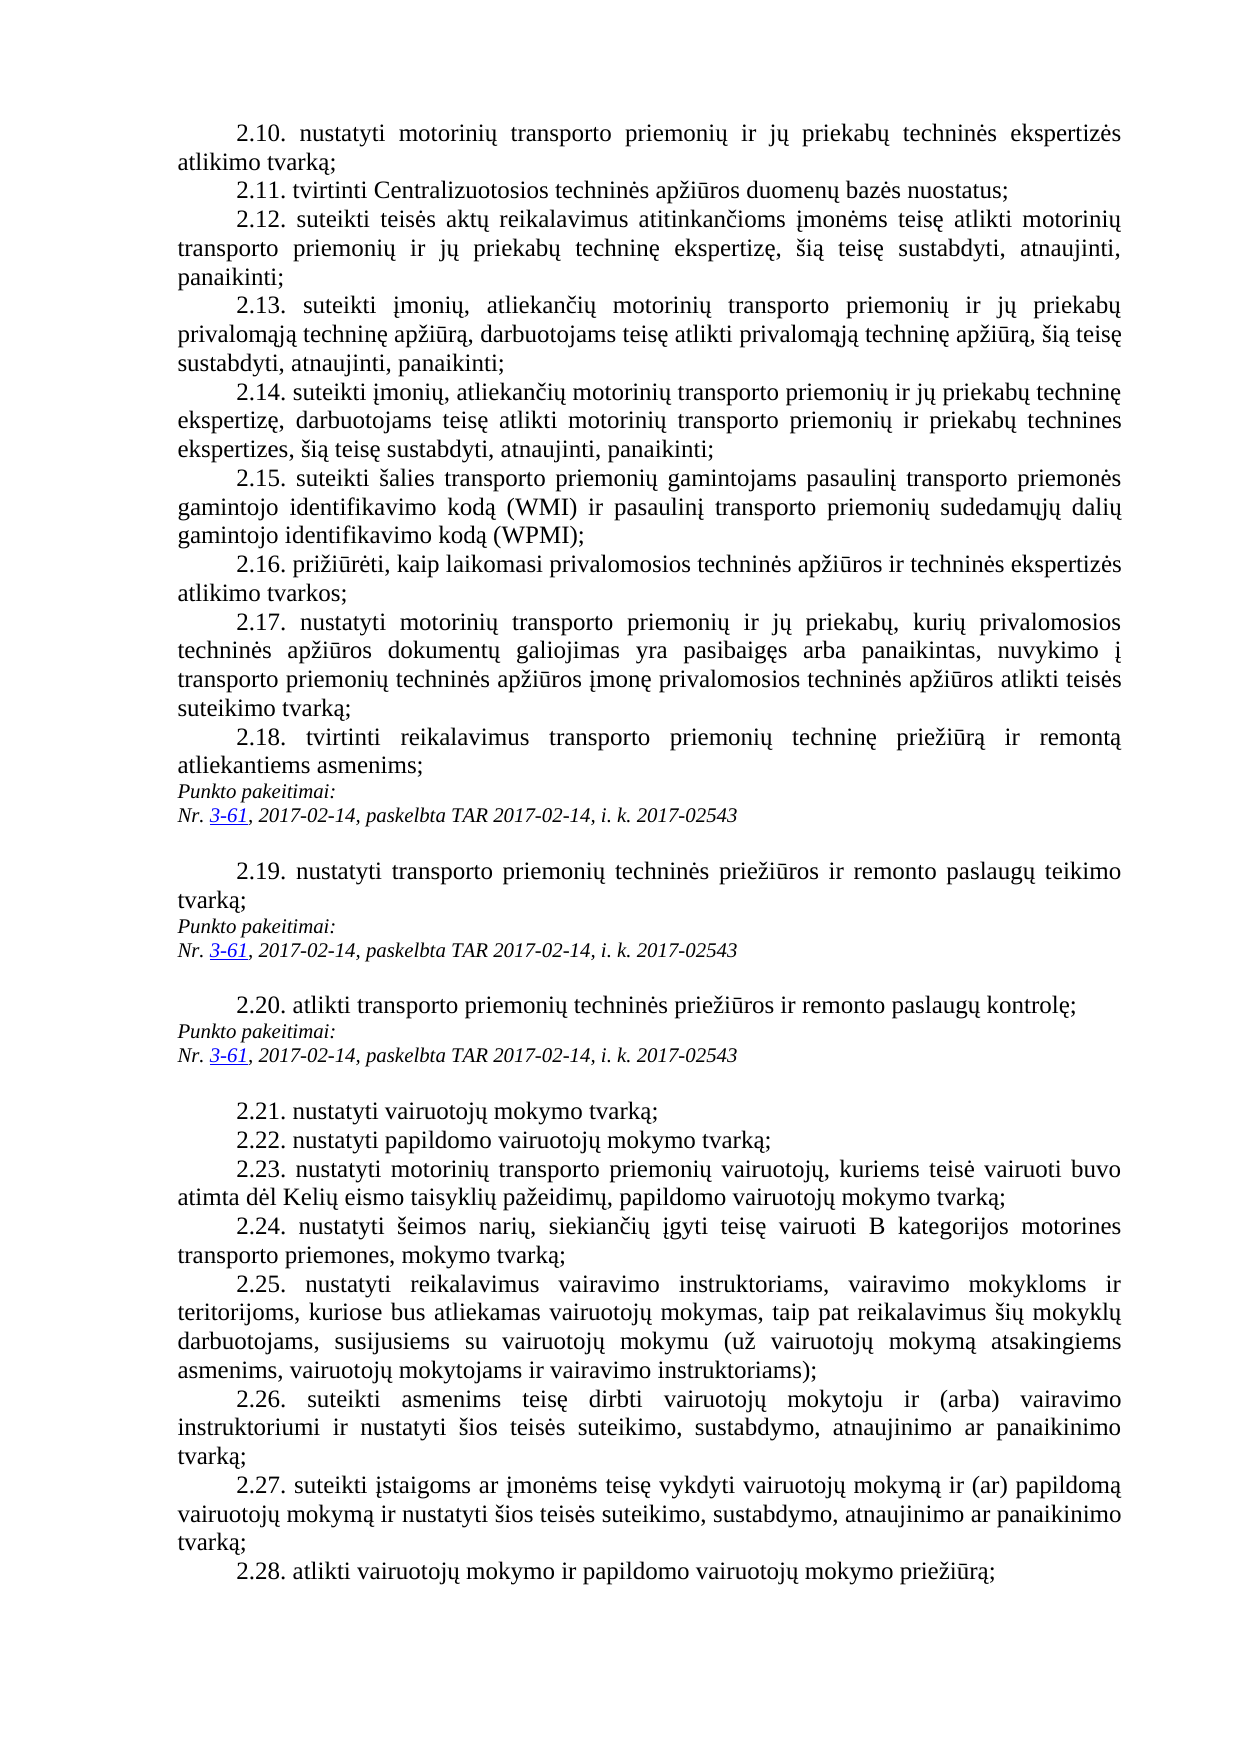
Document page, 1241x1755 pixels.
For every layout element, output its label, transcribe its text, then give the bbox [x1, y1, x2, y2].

text 2.22. nustatyti papildomo vairuotojų mokymo tvarką; [177, 1125, 1122, 1154]
text 2.19. nustatyti transporto priemonių techninės priežiūros ir remonto paslaugų teikimo tvarką; [177, 856, 1122, 914]
text Punkto pakeitimai: [177, 779, 1122, 803]
text Nr. 3-61, 2017-02-14, paskelbta TAR 2017-02-14, i. k. 2017-02543 [177, 803, 1122, 827]
text 2.17. nustatyti motorinių transporto priemonių ir jų priekabų, kurių privalomosios techninės apžiūros dokumentų galiojimas yra pasibaigęs arba panaikintas, nuvykimo į transporto priemonių techninės apžiūros įmonę privalomosios techninės apžiūros atlikti teisės suteikimo tvarką; [177, 607, 1122, 722]
text 2.11. tvirtinti Centralizuotosios techninės apžiūros duomenų bazės nuostatus; [177, 176, 1122, 204]
text 2.14. suteikti įmonių, atliekančių motorinių transporto priemonių ir jų priekabų techninę ekspertizę, darbuotojams teisę atlikti motorinių transporto priemonių ir priekabų technines ekspertizes, šią teisę sustabdyti, atnaujinti, panaikinti; [177, 377, 1122, 463]
text 2.15. suteikti šalies transporto priemonių gamintojams pasaulinį transporto priemonės gamintojo identifikavimo kodą (WMI) ir pasaulinį transporto priemonių sudedamųjų dalių gamintojo identifikavimo kodą (WPMI); [177, 463, 1122, 549]
text Nr. 3-61, 2017-02-14, paskelbta TAR 2017-02-14, i. k. 2017-02543 [177, 1043, 1122, 1067]
text Nr. 3-61, 2017-02-14, paskelbta TAR 2017-02-14, i. k. 2017-02543 [177, 938, 1122, 962]
text 2.27. suteikti įstaigoms ar įmonėms teisę vykdyti vairuotojų mokymą ir (ar) papildomą vairuotojų mokymą ir nustatyti šios teisės suteikimo, sustabdymo, atnaujinimo ar panaikinimo tvarką; [177, 1470, 1122, 1556]
text 2.12. suteikti teisės aktų reikalavimus atitinkančioms įmonėms teisę atlikti motorinių transporto priemonių ir jų priekabų techninę ekspertizę, šią teisę sustabdyti, atnaujinti, panaikinti; [177, 204, 1122, 291]
text 2.25. nustatyti reikalavimus vairavimo instruktoriams, vairavimo mokykloms ir teritorijoms, kuriose bus atliekamas vairuotojų mokymas, taip pat reikalavimus šių mokyklų darbuotojams, susijusiems su vairuotojų mokymu (už vairuotojų mokymą atsakingiems asmenims, vairuotojų mokytojams ir vairavimo instruktoriams); [177, 1269, 1122, 1384]
text 2.18. tvirtinti reikalavimus transporto priemonių techninę priežiūrą ir remontą atliekantiems asmenims; [177, 722, 1122, 779]
text 2.21. nustatyti vairuotojų mokymo tvarką; [177, 1096, 1122, 1125]
text Punkto pakeitimai: [177, 1019, 1122, 1043]
text 2.23. nustatyti motorinių transporto priemonių vairuotojų, kuriems teisė vairuoti buvo atimta dėl Kelių eismo taisyklių pažeidimų, papildomo vairuotojų mokymo tvarką; [177, 1154, 1122, 1211]
text 2.10. nustatyti motorinių transporto priemonių ir jų priekabų techninės ekspertizės atlikimo tvarką; [177, 118, 1122, 176]
text 2.24. nustatyti šeimos narių, siekiančių įgyti teisę vairuoti B kategorijos motorines transporto priemones, mokymo tvarką; [177, 1211, 1122, 1269]
text 2.20. atlikti transporto priemonių techninės priežiūros ir remonto paslaugų kontrolę; [177, 991, 1122, 1019]
text 2.26. suteikti asmenims teisę dirbti vairuotojų mokytoju ir (arba) vairavimo instruktoriumi ir nustatyti šios teisės suteikimo, sustabdymo, atnaujinimo ar panaikinimo tvarką; [177, 1384, 1122, 1470]
text 2.13. suteikti įmonių, atliekančių motorinių transporto priemonių ir jų priekabų privalomąją techninę apžiūrą, darbuotojams teisę atlikti privalomąją techninę apžiūrą, šią teisę sustabdyti, atnaujinti, panaikinti; [177, 291, 1122, 377]
text 2.28. atlikti vairuotojų mokymo ir papildomo vairuotojų mokymo priežiūrą; [177, 1556, 1122, 1585]
text Punkto pakeitimai: [177, 914, 1122, 938]
text 2.16. prižiūrėti, kaip laikomasi privalomosios techninės apžiūros ir techninės ekspertizės atlikimo tvarkos; [177, 549, 1122, 607]
